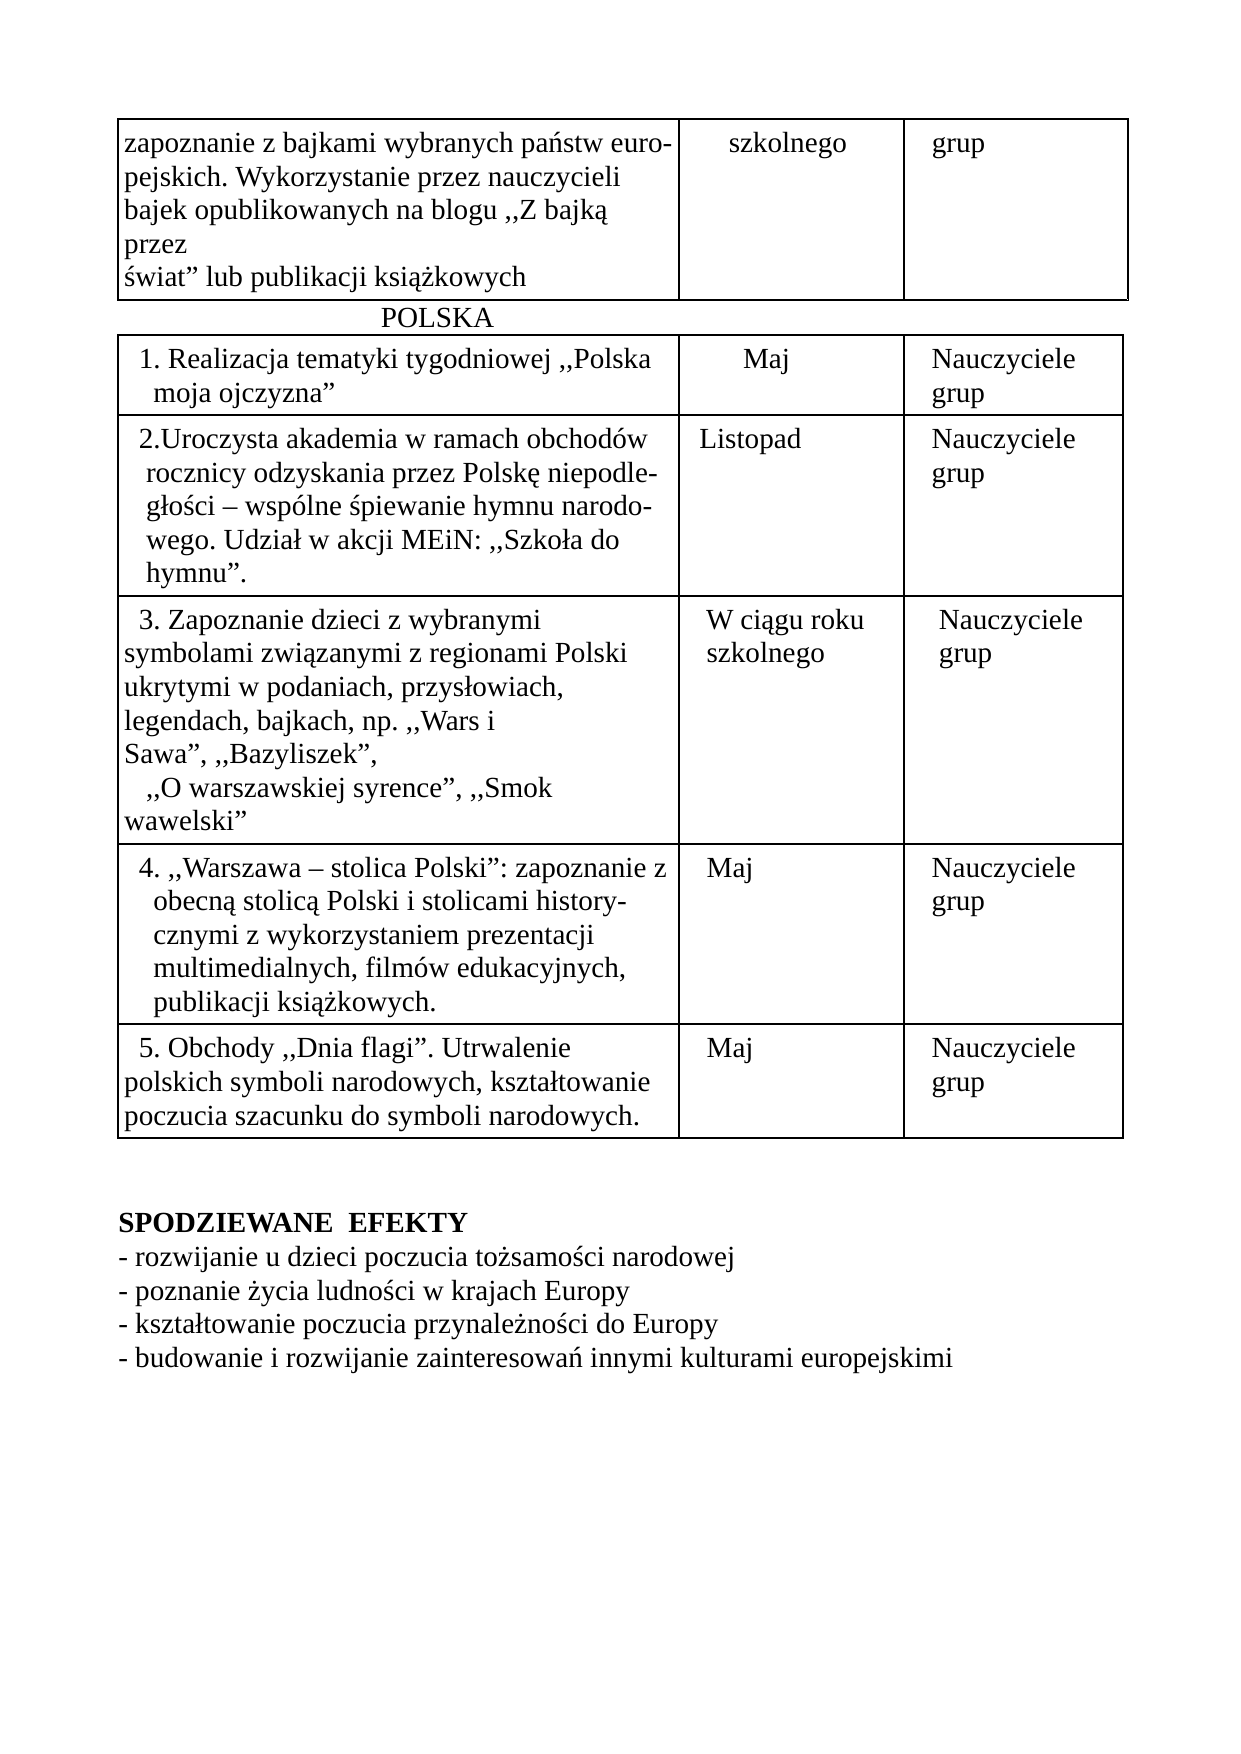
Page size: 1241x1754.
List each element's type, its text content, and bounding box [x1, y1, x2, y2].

table_cell Nauczyciele grup [905, 416, 1122, 595]
table_header Nauczyciele grup [905, 336, 1122, 414]
text - poznanie życia ludności w krajach Europy [118, 1273, 1122, 1306]
text - rozwijanie u dzieci poczucia tożsamości narodowej [118, 1239, 1122, 1273]
table_cell Nauczyciele grup [905, 597, 1122, 843]
table_cell szkolnego [680, 120, 903, 299]
table_cell zapoznanie z bajkami wybranych państw euro- pejskich. Wykorzystanie przez nauczycieli bajek opublikowanych na blogu ,,Z bajką przez świat” lub publikacji książkowych [119, 120, 678, 299]
table_header Maj [680, 336, 903, 414]
table_cell Nauczyciele grup [905, 845, 1122, 1023]
table_cell grup [905, 120, 1127, 299]
table_cell W ciągu roku szkolnego [680, 597, 903, 843]
text POLSKA [118, 301, 1122, 334]
table_cell Listopad [680, 416, 903, 595]
table_cell 5. Obchody ,,Dnia flagi”. Utrwalenie polskich symboli narodowych, kształtowanie poczucia szacunku do symboli narodowych. [119, 1025, 678, 1137]
text - budowanie i rozwijanie zainteresowań innymi kulturami europejskimi [118, 1340, 1122, 1373]
table_header 1. Realizacja tematyki tygodniowej ,,Polska moja ojczyzna” [119, 336, 678, 414]
text SPODZIEWANE EFEKTY [118, 1206, 1122, 1239]
table_cell 4. ,,Warszawa – stolica Polski”: zapoznanie z obecną stolicą Polski i stolicami history- cznymi z wykorzystaniem prezentacji multimedialnych, filmów edukacyjnych, publikacji książkowych. [119, 845, 678, 1023]
table_cell Nauczyciele grup [905, 1025, 1122, 1137]
text - kształtowanie poczucia przynależności do Europy [118, 1306, 1122, 1340]
table_cell 2.Uroczysta akademia w ramach obchodów rocznicy odzyskania przez Polskę niepodle- głości – wspólne śpiewanie hymnu narodo- wego. Udział w akcji MEiN: ,,Szkoła do hymnu”. [119, 416, 678, 595]
table_cell Maj [680, 1025, 903, 1137]
table_cell Maj [680, 845, 903, 1023]
table_cell 3. Zapoznanie dzieci z wybranymi symbolami związanymi z regionami Polski ukrytymi w podaniach, przysłowiach, legendach, bajkach, np. ,,Wars i Sawa”, ,,Bazyliszek”, ,,O warszawskiej syrence”, ,,Smok wawelski” [119, 597, 678, 843]
